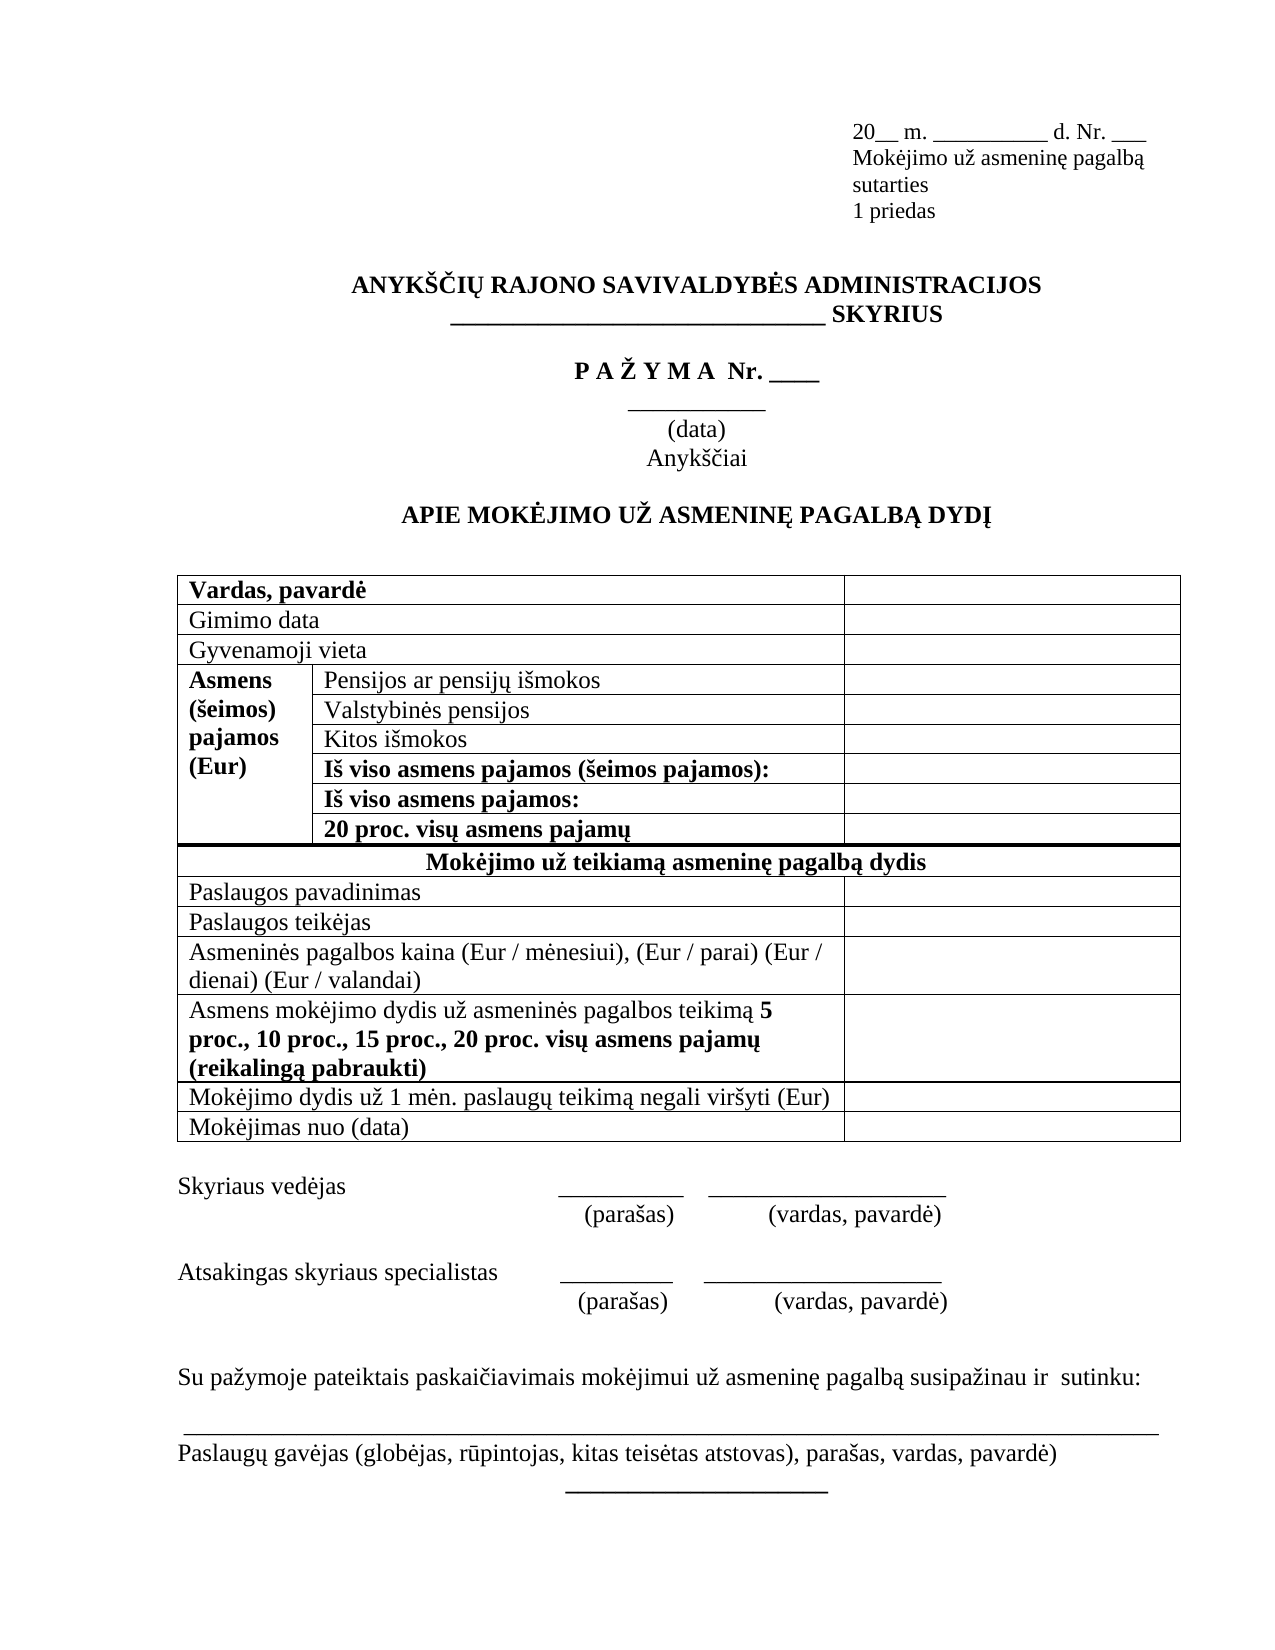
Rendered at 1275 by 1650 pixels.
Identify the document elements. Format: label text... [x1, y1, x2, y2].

table_cell Gyvenamoji vieta [178, 635, 844, 664]
table_cell [845, 695, 1180, 723]
text Atsakingas skyriaus specialistas _________ ___________________ [177, 1257, 1216, 1286]
table_cell Paslaugos pavadinimas [178, 877, 844, 906]
table_cell [845, 877, 1180, 906]
table_cell [845, 1083, 1180, 1111]
table_cell [845, 725, 1180, 753]
text P A Ž Y M A Nr. ____ [177, 356, 1216, 385]
text Mokėjimo už asmeninę pagalbą sutarties [852, 144, 1216, 197]
text 20__ m. __________ d. Nr. ___ [852, 118, 1216, 144]
text ___________ [177, 385, 1216, 414]
table_cell [845, 665, 1180, 694]
table_cell Pensijos ar pensijų išmokos [313, 665, 844, 694]
table_cell [845, 1112, 1180, 1141]
text ANYKŠČIŲ RAJONO SAVIVALDYBĖS ADMINISTRACIJOS [177, 270, 1216, 299]
table_cell Asmeninės pagalbos kaina (Eur / mėnesiui), (Eur / parai) (Eur / dienai) (Eur / valandai) [178, 937, 844, 994]
text (data) [177, 414, 1216, 443]
text APIE MOKĖJIMO UŽ ASMENINĘ PAGALBĄ DYDĮ [177, 500, 1216, 529]
text ______________________________________________________________________________ [177, 1409, 1216, 1438]
table_cell Asmens (šeimos) pajamos (Eur) [178, 665, 312, 843]
text (parašas) (vardas, pavardė) [177, 1286, 1216, 1314]
table_cell Paslaugos teikėjas [178, 907, 844, 936]
text Su pažymoje pateiktais paskaičiavimais mokėjimui už asmeninę pagalbą susipažinau ir sutinku: [177, 1362, 1216, 1391]
table_cell Mokėjimo už teikiamą asmeninę pagalbą dydis [178, 847, 1180, 876]
table_cell Mokėjimo dydis už 1 mėn. paslaugų teikimą negali viršyti (Eur) [178, 1083, 844, 1111]
table_cell Valstybinės pensijos [313, 695, 844, 723]
table_cell [845, 754, 1180, 783]
text Anykščiai [177, 443, 1216, 471]
table_header Vardas, pavardė [178, 576, 844, 604]
text ______________________________ SKYRIUS [177, 299, 1216, 328]
text Skyriaus vedėjas __________ ___________________ [177, 1171, 1216, 1199]
text _____________________ [177, 1467, 1216, 1496]
table_cell 20 proc. visų asmens pajamų [313, 814, 844, 843]
table_cell [845, 907, 1180, 936]
table_cell [845, 635, 1180, 664]
table_cell [845, 605, 1180, 634]
table_cell Mokėjimas nuo (data) [178, 1112, 844, 1141]
table_cell Iš viso asmens pajamos: [313, 784, 844, 813]
table_cell Gimimo data [178, 605, 844, 634]
table_header [845, 576, 1180, 604]
table_cell [845, 814, 1180, 843]
table_cell Iš viso asmens pajamos (šeimos pajamos): [313, 754, 844, 783]
text Paslaugų gavėjas (globėjas, rūpintojas, kitas teisėtas atstovas), parašas, vardas, pavardė) [177, 1438, 1216, 1467]
table_cell Asmens mokėjimo dydis už asmeninės pagalbos teikimą 5 proc., 10 proc., 15 proc., 20 proc. visų asmens pajamų (reikalingą pabraukti) [178, 995, 844, 1081]
table_cell [845, 937, 1180, 994]
text 1 priedas [852, 197, 1216, 223]
table_cell [845, 995, 1180, 1081]
table_cell [845, 784, 1180, 813]
text (parašas) (vardas, pavardė) [177, 1199, 1216, 1228]
table_cell Kitos išmokos [313, 725, 844, 753]
